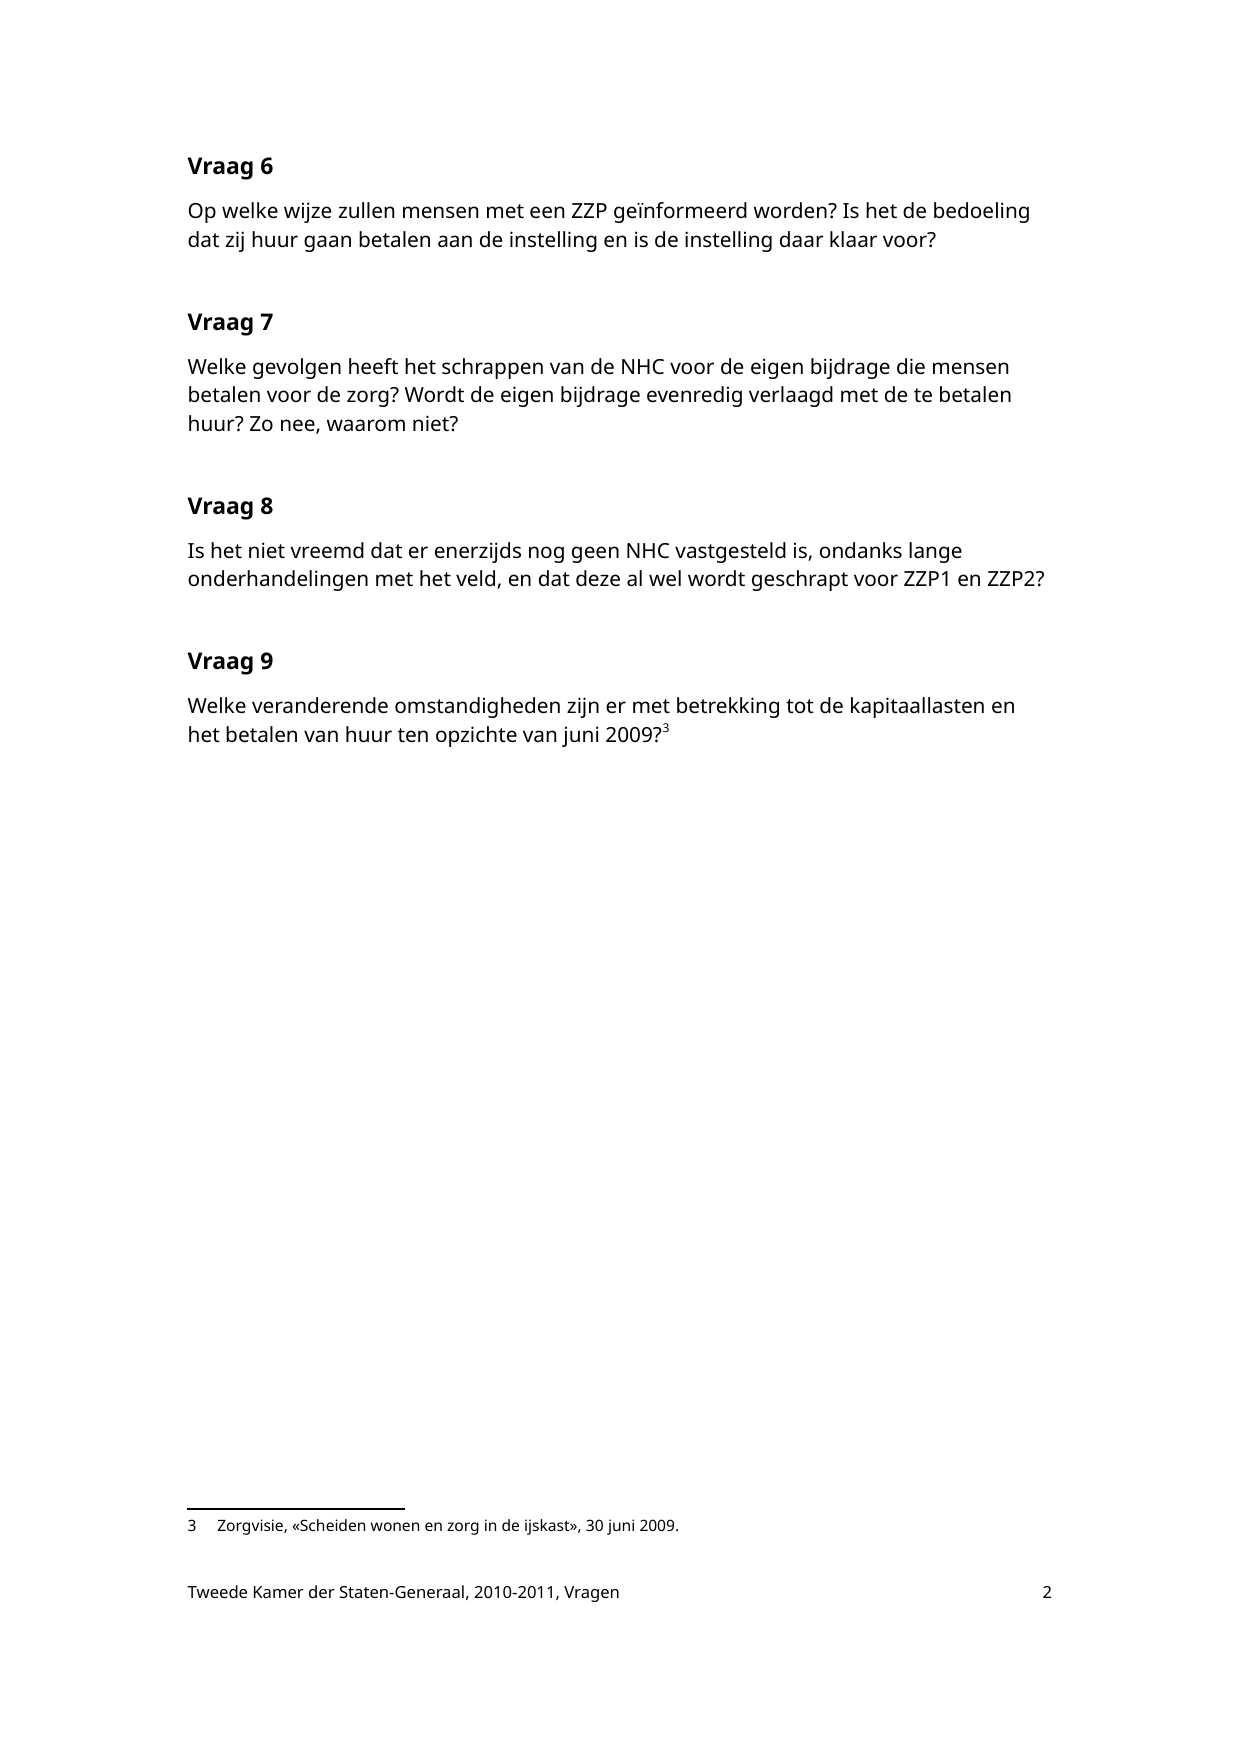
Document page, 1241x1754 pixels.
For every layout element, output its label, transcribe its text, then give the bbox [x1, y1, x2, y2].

subtitle Vraag 9 [187, 645, 1053, 677]
text Welke veranderende omstandigheden zijn er met betrekking tot de kapitaallasten en het betalen van huur ten opzichte van juni 2009? [187, 692, 1053, 748]
subtitle Vraag 8 [187, 490, 1053, 521]
text Welke gevolgen heeft het schrappen van de NHC voor de eigen bijdrage die mensen betalen voor de zorg? Wordt de eigen bijdrage evenredig verlaagd met de te betalen huur? Zo nee, waarom niet? [187, 352, 1053, 437]
subtitle Vraag 6 [187, 150, 1053, 181]
text Op welke wijze zullen mensen met een ZZP geïnformeerd worden? Is het de bedoeling dat zij huur gaan betalen aan de instelling en is de instelling daar klaar voor? [187, 196, 1053, 253]
subtitle Vraag 7 [187, 306, 1053, 337]
text Zorgvisie, «Scheiden wonen en zorg in de ijskast», 30 juni 2009. [187, 1508, 1053, 1536]
text Is het niet vreemd dat er enerzijds nog geen NHC vastgesteld is, ondanks lange onderhandelingen met het veld, en dat deze al wel wordt geschrapt voor ZZP1 en ZZP2? [187, 536, 1053, 593]
